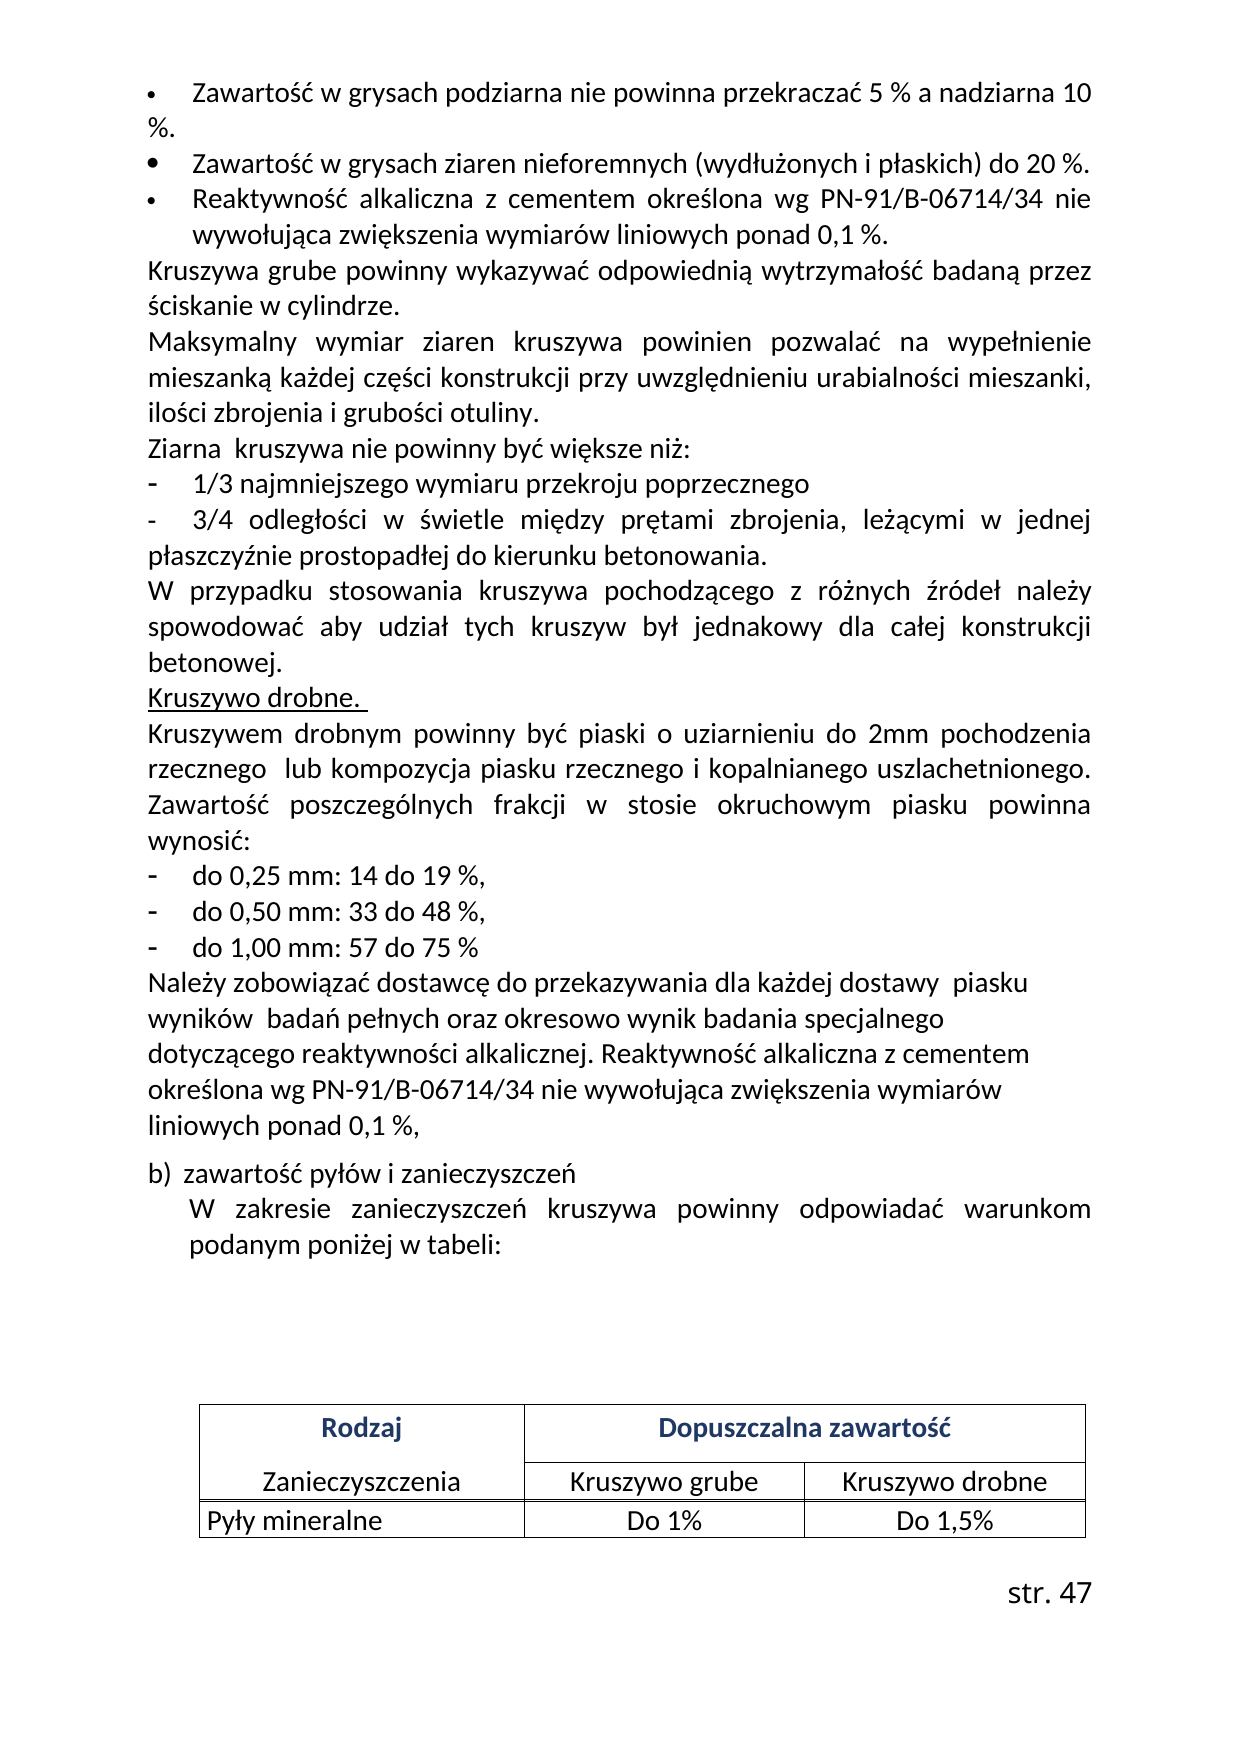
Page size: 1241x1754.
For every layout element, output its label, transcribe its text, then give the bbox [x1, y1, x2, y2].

text Należy zobowiązać dostawcę do przekazywania dla każdej dostawy piasku wyników badań pełnych oraz okresowo wynik badania specjalnego dotyczącego reaktywności alkalicznej. Reaktywność alkaliczna z cementem określona wg PN-91/B-06714/34 nie wywołująca zwiększenia wymiarów liniowych ponad 0,1 %, [148, 964, 1093, 1142]
table_cell Kruszywo drobne [805, 1463, 1085, 1498]
text Kruszywem drobnym powinny być piaski o uziarnieniu do 2mm pochodzenia rzecznego lub kompozycja piasku rzecznego i kopalnianego uszlachetnionego. Zawartość poszczególnych frakcji w stosie okruchowym piasku powinna wynosić: [148, 715, 1093, 857]
text W zakresie zanieczyszczeń kruszywa powinny odpowiadać warunkom podanym poniżej w tabeli: [189, 1191, 1093, 1262]
list 1/3 najmniejszego wymiaru przekroju poprzecznego [148, 466, 1093, 501]
list Zawartość w grysach ziaren nieforemnych (wydłużonych i płaskich) do 20 %. [148, 145, 1093, 181]
list zawartość pyłów i zanieczyszczeń [148, 1155, 1093, 1191]
table_cell Zanieczyszczenia [200, 1462, 524, 1498]
list Zawartość w grysach podziarna nie powinna przekraczać 5 % a nadziarna 10 %. [148, 74, 1093, 145]
text Ziarna kruszywa nie powinny być większe niż: [148, 430, 1093, 466]
list do 0,50 mm: 33 do 48 %, [148, 893, 1093, 929]
text Kruszywa grube powinny wykazywać odpowiednią wytrzymałość badaną przez ściskanie w cylindrze. [148, 252, 1093, 323]
table_cell Do 1,5% [805, 1502, 1085, 1537]
table_header Dopuszczalna zawartość [525, 1405, 1085, 1462]
table_header Rodzaj [200, 1405, 524, 1462]
text Maksymalny wymiar ziaren kruszywa powinien pozwalać na wypełnienie mieszanką każdej części konstrukcji przy uwzględnieniu urabialności mieszanki, ilości zbrojenia i grubości otuliny. [148, 323, 1093, 430]
list do 1,00 mm: 57 do 75 % [148, 929, 1093, 964]
list Reaktywność alkaliczna z cementem określona wg PN-91/B-06714/34 nie wywołująca zwiększenia wymiarów liniowych ponad 0,1 %. [148, 181, 1093, 252]
table_cell Do 1% [525, 1502, 804, 1537]
list 3/4 odległości w świetle między prętami zbrojenia, leżącymi w jednej płaszczyźnie prostopadłej do kierunku betonowania. [148, 501, 1093, 572]
text W przypadku stosowania kruszywa pochodzącego z różnych źródeł należy spowodować aby udział tych kruszyw był jednakowy dla całej konstrukcji betonowej. [148, 572, 1093, 679]
list do 0,25 mm: 14 do 19 %, [148, 857, 1093, 893]
table_cell Kruszywo grube [525, 1463, 804, 1498]
text Kruszywo drobne. [148, 679, 1093, 715]
table_cell Pyły mineralne [200, 1502, 524, 1537]
